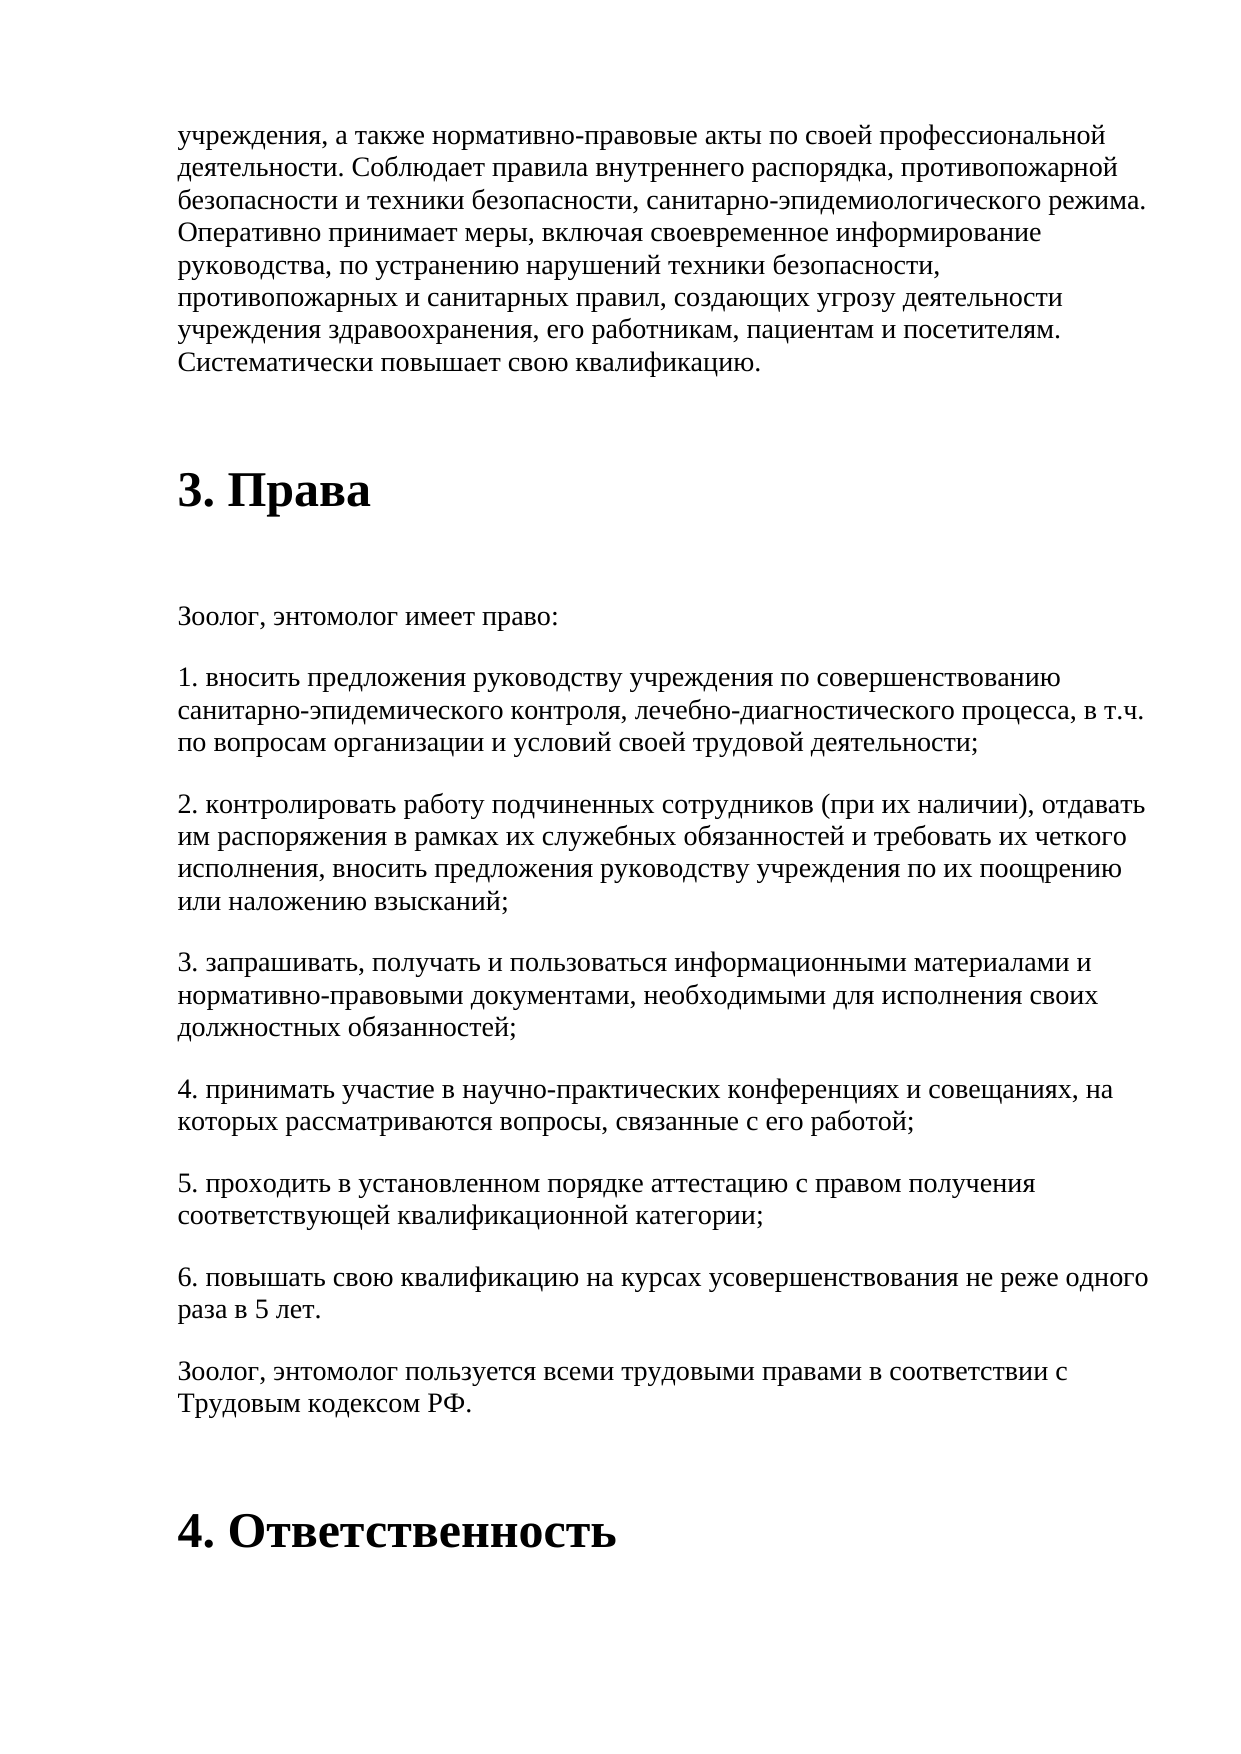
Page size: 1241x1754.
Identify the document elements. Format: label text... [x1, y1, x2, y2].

text 5. проходить в установленном порядке аттестацию с правом получения соответствующей квалификационной категории; [177, 1166, 1152, 1231]
text 1. вносить предложения руководству учреждения по совершенствованию санитарно-эпидемического контроля, лечебно-диагностического процесса, в т.ч. по вопросам организации и условий своей трудовой деятельности; [177, 660, 1152, 757]
text 2. контролировать работу подчиненных сотрудников (при их наличии), отдавать им распоряжения в рамках их служебных обязанностей и требовать их четкого исполнения, вносить предложения руководству учреждения по их поощрению или наложению взысканий; [177, 787, 1152, 916]
text 3. запрашивать, получать и пользоваться информационными материалами и нормативно-правовыми документами, необходимыми для исполнения своих должностных обязанностей; [177, 945, 1152, 1043]
subtitle 4. Ответственность [177, 1500, 1152, 1558]
text учреждения, а также нормативно-правовые акты по своей профессиональной деятельности. Соблюдает правила внутреннего распорядка, противопожарной безопасности и техники безопасности, санитарно-эпидемиологического режима. Оперативно принимает меры, включая своевременное информирование руководства, по устранению нарушений техники безопасности, противопожарных и санитарных правил, создающих угрозу деятельности учреждения здравоохранения, его работникам, пациентам и посетителям. Систематически повышает свою квалификацию. [177, 118, 1152, 377]
text 6. повышать свою квалификацию на курсах усовершенствования не реже одного раза в 5 лет. [177, 1260, 1152, 1324]
text Зоолог, энтомолог имеет право: [177, 599, 1152, 631]
text 4. принимать участие в научно-практических конференциях и совещаниях, на которых рассматриваются вопросы, связанные с его работой; [177, 1072, 1152, 1137]
text Зоолог, энтомолог пользуется всеми трудовыми правами в соответствии с Трудовым кодексом РФ. [177, 1354, 1152, 1418]
subtitle 3. Права [177, 459, 1152, 517]
